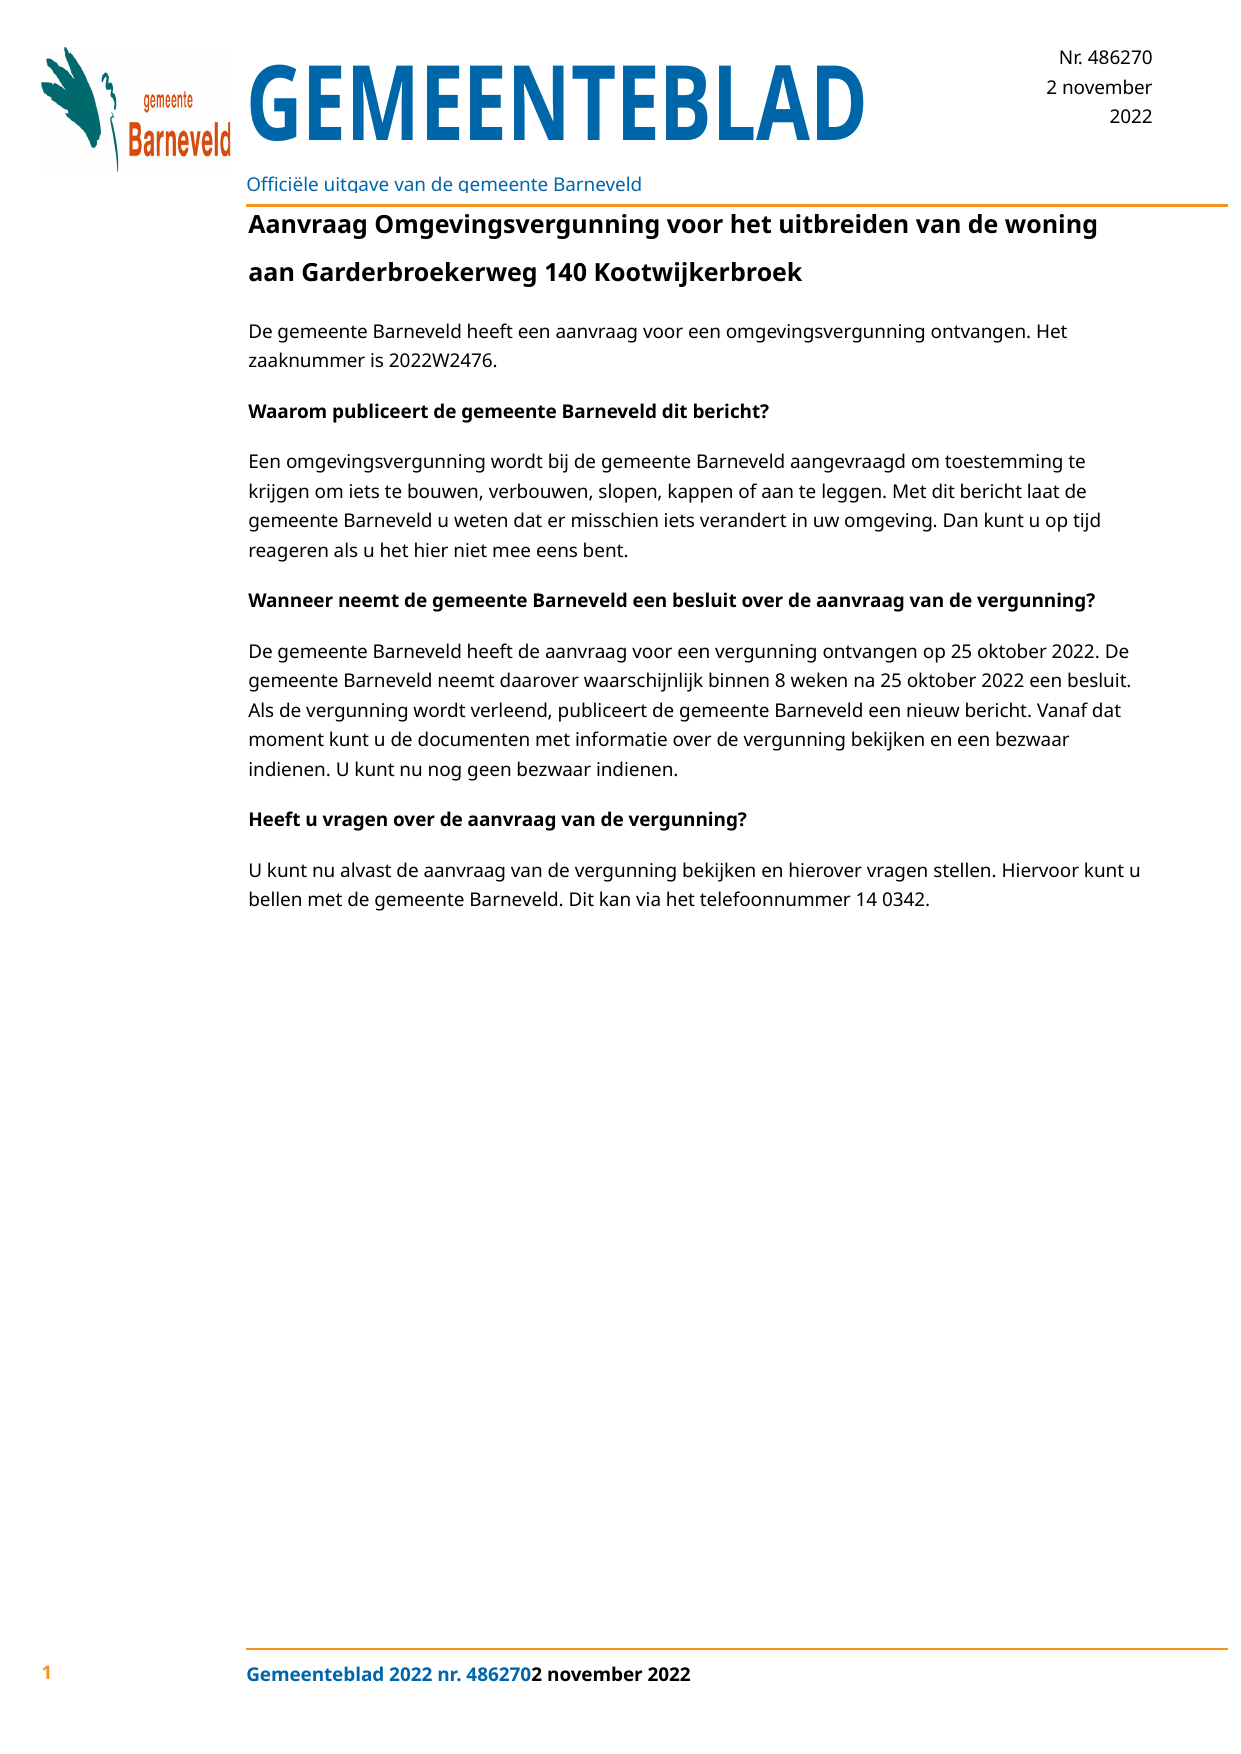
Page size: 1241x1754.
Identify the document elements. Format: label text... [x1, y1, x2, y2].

text U kunt nu alvast de aanvraag van de vergunning bekijken en hierover vragen stellen. Hiervoor kunt u bellen met de gemeente Barneveld. Dit kan via het telefoonnummer 14 0342. [248, 857, 1152, 912]
text Een omgevingsvergunning wordt bij de gemeente Barneveld aangevraagd om toestemming te krijgen om iets te bouwen, verbouwen, slopen, kappen of aan te leggen. Met dit bericht laat de gemeente Barneveld u weten dat er misschien iets verandert in uw omgeving. Dan kunt u op tijd reageren als u het hier niet mee eens bent. [248, 448, 1152, 563]
text De gemeente Barneveld heeft een aanvraag voor een omgevingsvergunning ontvangen. Het zaaknummer is 2022W2476. [248, 318, 1152, 373]
text Wanneer neemt de gemeente Barneveld een besluit over de aanvraag van de vergunning? [248, 587, 1152, 613]
text De gemeente Barneveld heeft de aanvraag voor een vergunning ontvangen op 25 oktober 2022. De gemeente Barneveld neemt daarover waarschijnlijk binnen 8 weken na 25 oktober 2022 een besluit. Als de vergunning wordt verleend, publiceert de gemeente Barneveld een nieuw bericht. Vanaf dat moment kunt u de documenten met informatie over de vergunning bekijken en een bezwaar indienen. U kunt nu nog geen bezwaar indienen. [248, 638, 1152, 782]
text Waarom publiceert de gemeente Barneveld dit bericht? [248, 398, 1152, 424]
text Heeft u vragen over de aanvraag van de vergunning? [248, 807, 1152, 832]
text Aanvraag Omgevingsvergunning voor het uitbreiden van de woning aan Garderbroekerweg 140 Kootwijkerbroek [248, 207, 1152, 288]
picture [41, 47, 231, 172]
